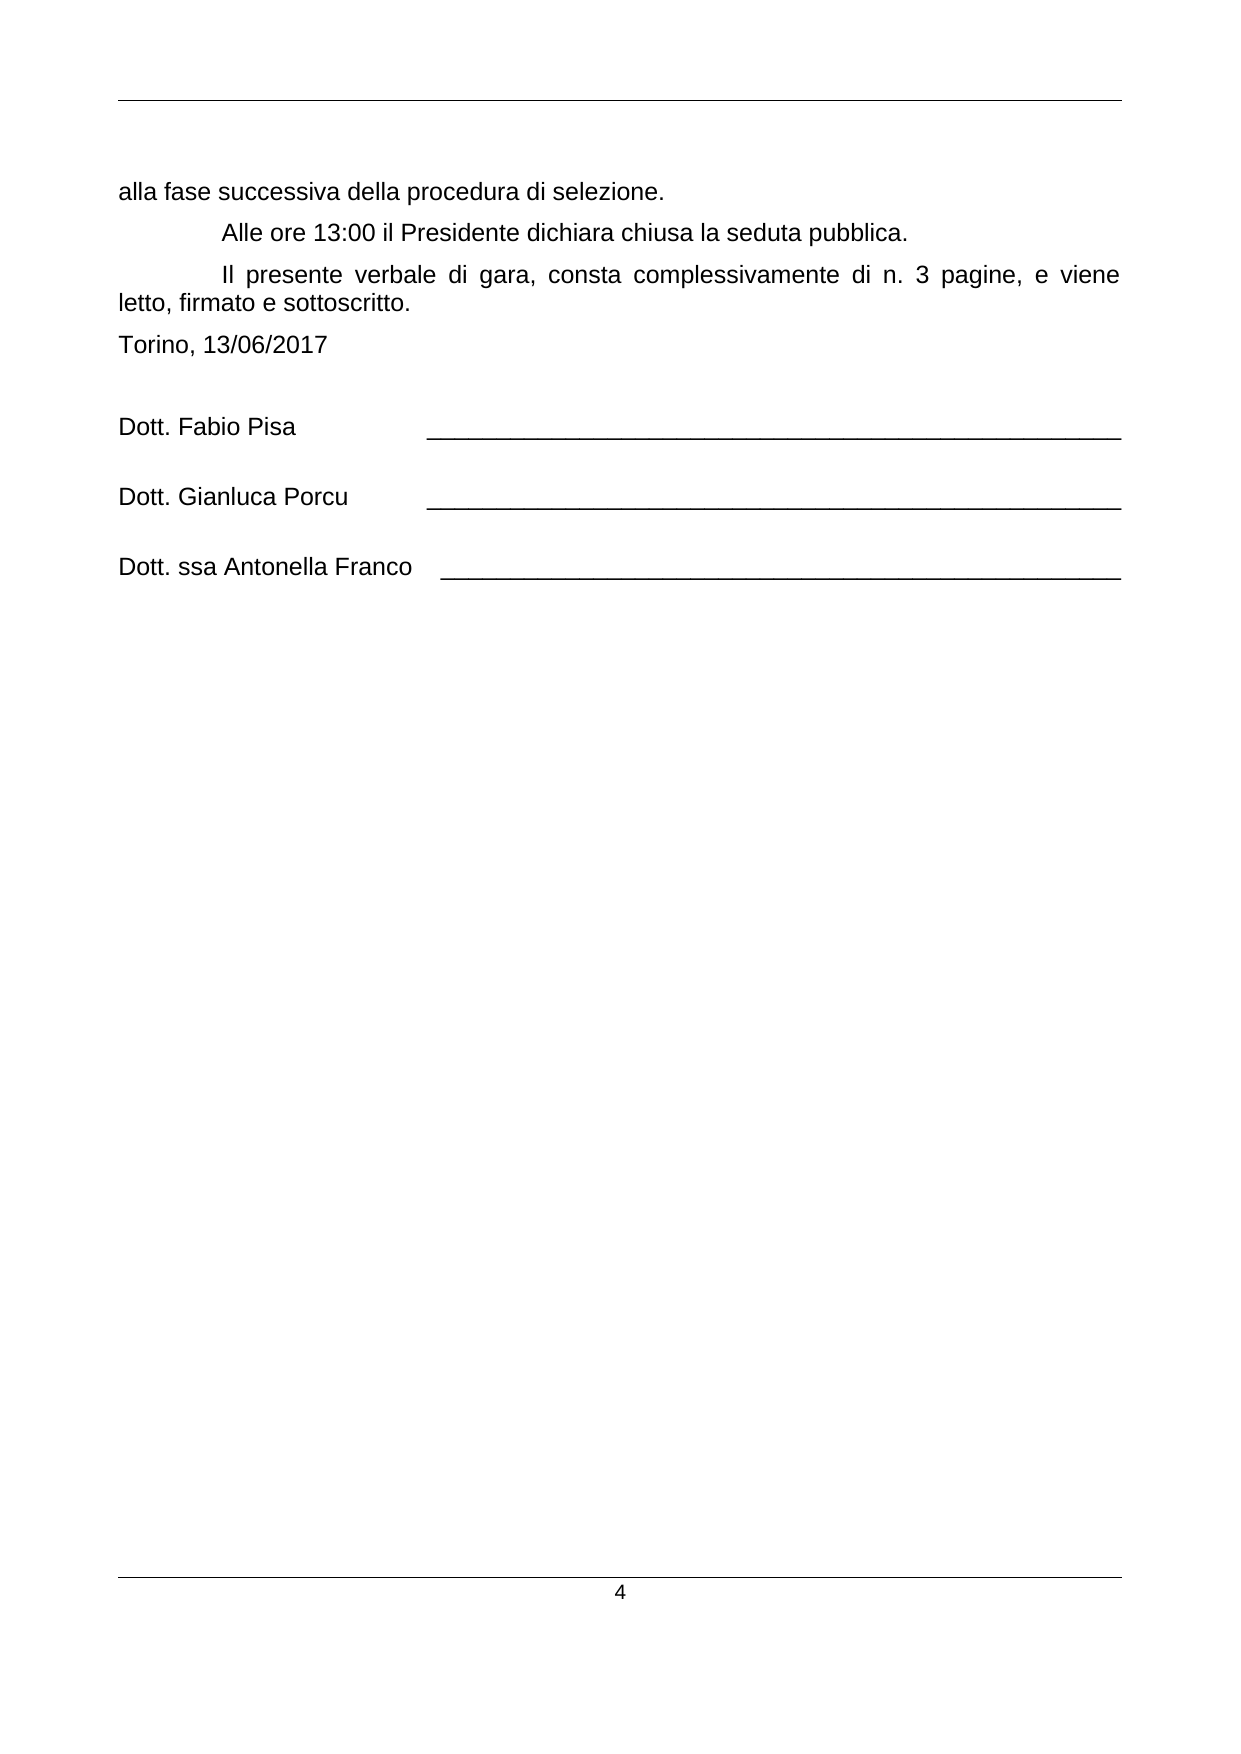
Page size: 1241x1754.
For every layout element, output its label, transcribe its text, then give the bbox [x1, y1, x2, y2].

text Dott. ssa Antonella Franco _________________________________________________ [118, 552, 1122, 581]
text Il presente verbale di gara, consta complessivamente di n. 3 pagine, e viene letto, firmato e sottoscritto. [118, 260, 1122, 317]
text Dott. Gianluca Porcu __________________________________________________ [118, 482, 1122, 511]
text Dott. Fabio Pisa __________________________________________________ [118, 412, 1122, 441]
text Alle ore 13:00 il Presidente dichiara chiusa la seduta pubblica. [118, 218, 1122, 247]
text alla fase successiva della procedura di selezione. [118, 177, 1122, 206]
text Torino, 13/06/2017 [118, 330, 1122, 358]
